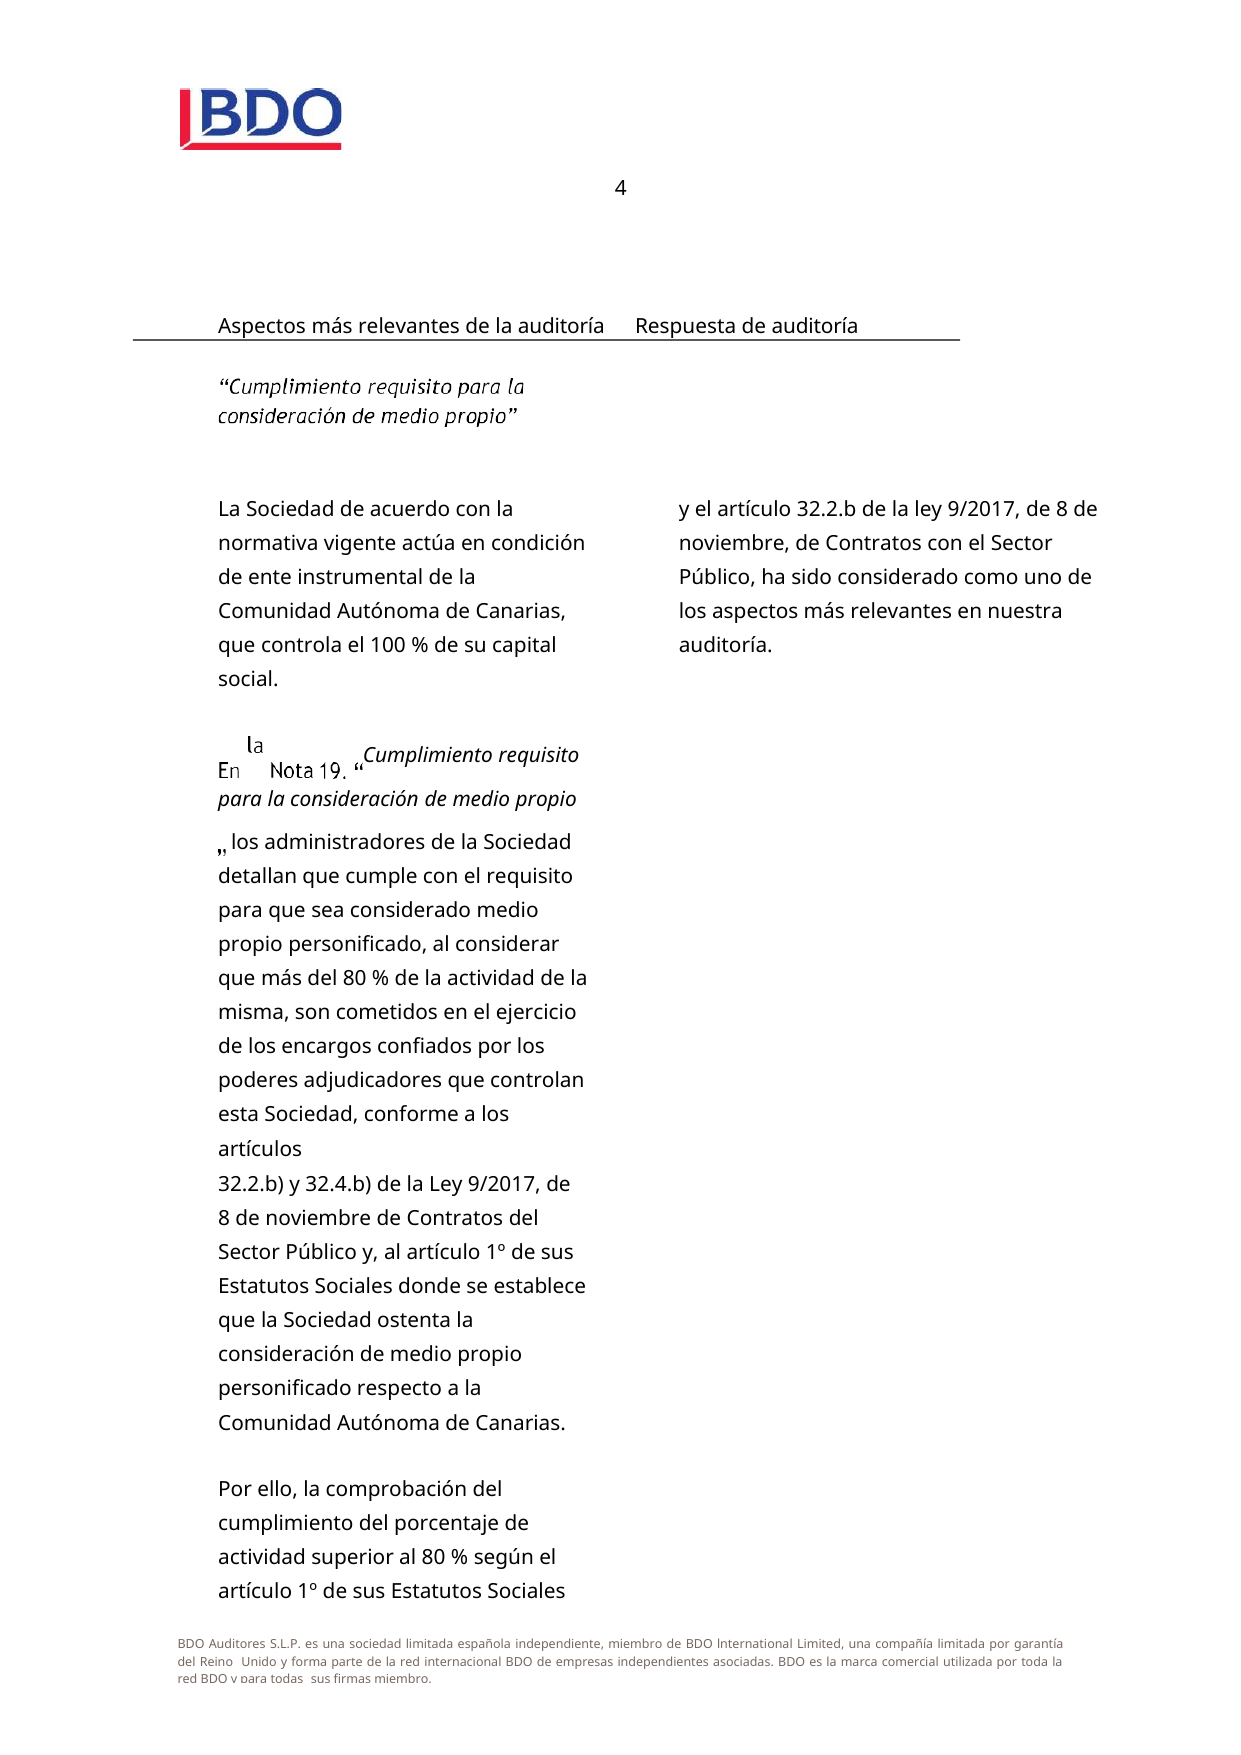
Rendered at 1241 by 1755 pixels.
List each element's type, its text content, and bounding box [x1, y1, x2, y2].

text La Sociedad de acuerdo con la normativa vigente actúa en condición de ente instrumental de la Comunidad Autónoma de Canarias, que controla el 100 % de su capital social. [218, 494, 589, 693]
text Aspectos más relevantes de la auditoría Respuesta de auditoría [218, 311, 1137, 339]
text Por ello, la comprobación del cumplimiento del porcentaje de actividad superior al 80 % según el artículo 1º de sus Estatutos Sociales [218, 1474, 575, 1605]
text y el artículo 32.2.b de la ley 9/2017, de 8 de noviembre, de Contratos con el Sector Público, ha sido considerado como uno de los aspectos más relevantes en nuestra auditoría. [678, 494, 1123, 659]
text 32.2.b) y 32.4.b) de la Ley 9/2017, de 8 de noviembre de Contratos del Sector Público y, al artículo 1º de sus Estatutos Sociales donde se establece que la Sociedad ostenta la consideración de medio propio personificado respecto a la Comunidad Autónoma de Canarias. [218, 1169, 588, 1436]
text Cumplimiento requisito para la consideración de medio propio los administradores de la Sociedad detallan que cumple con el requisito para que sea considerado medio propio personificado, al considerar que más del 80 % de la actividad de la misma, son cometidos en el ejercicio de los encargos confiados por los poderes adjudicadores que controlan esta Sociedad, conforme a los artículos [218, 733, 589, 1162]
